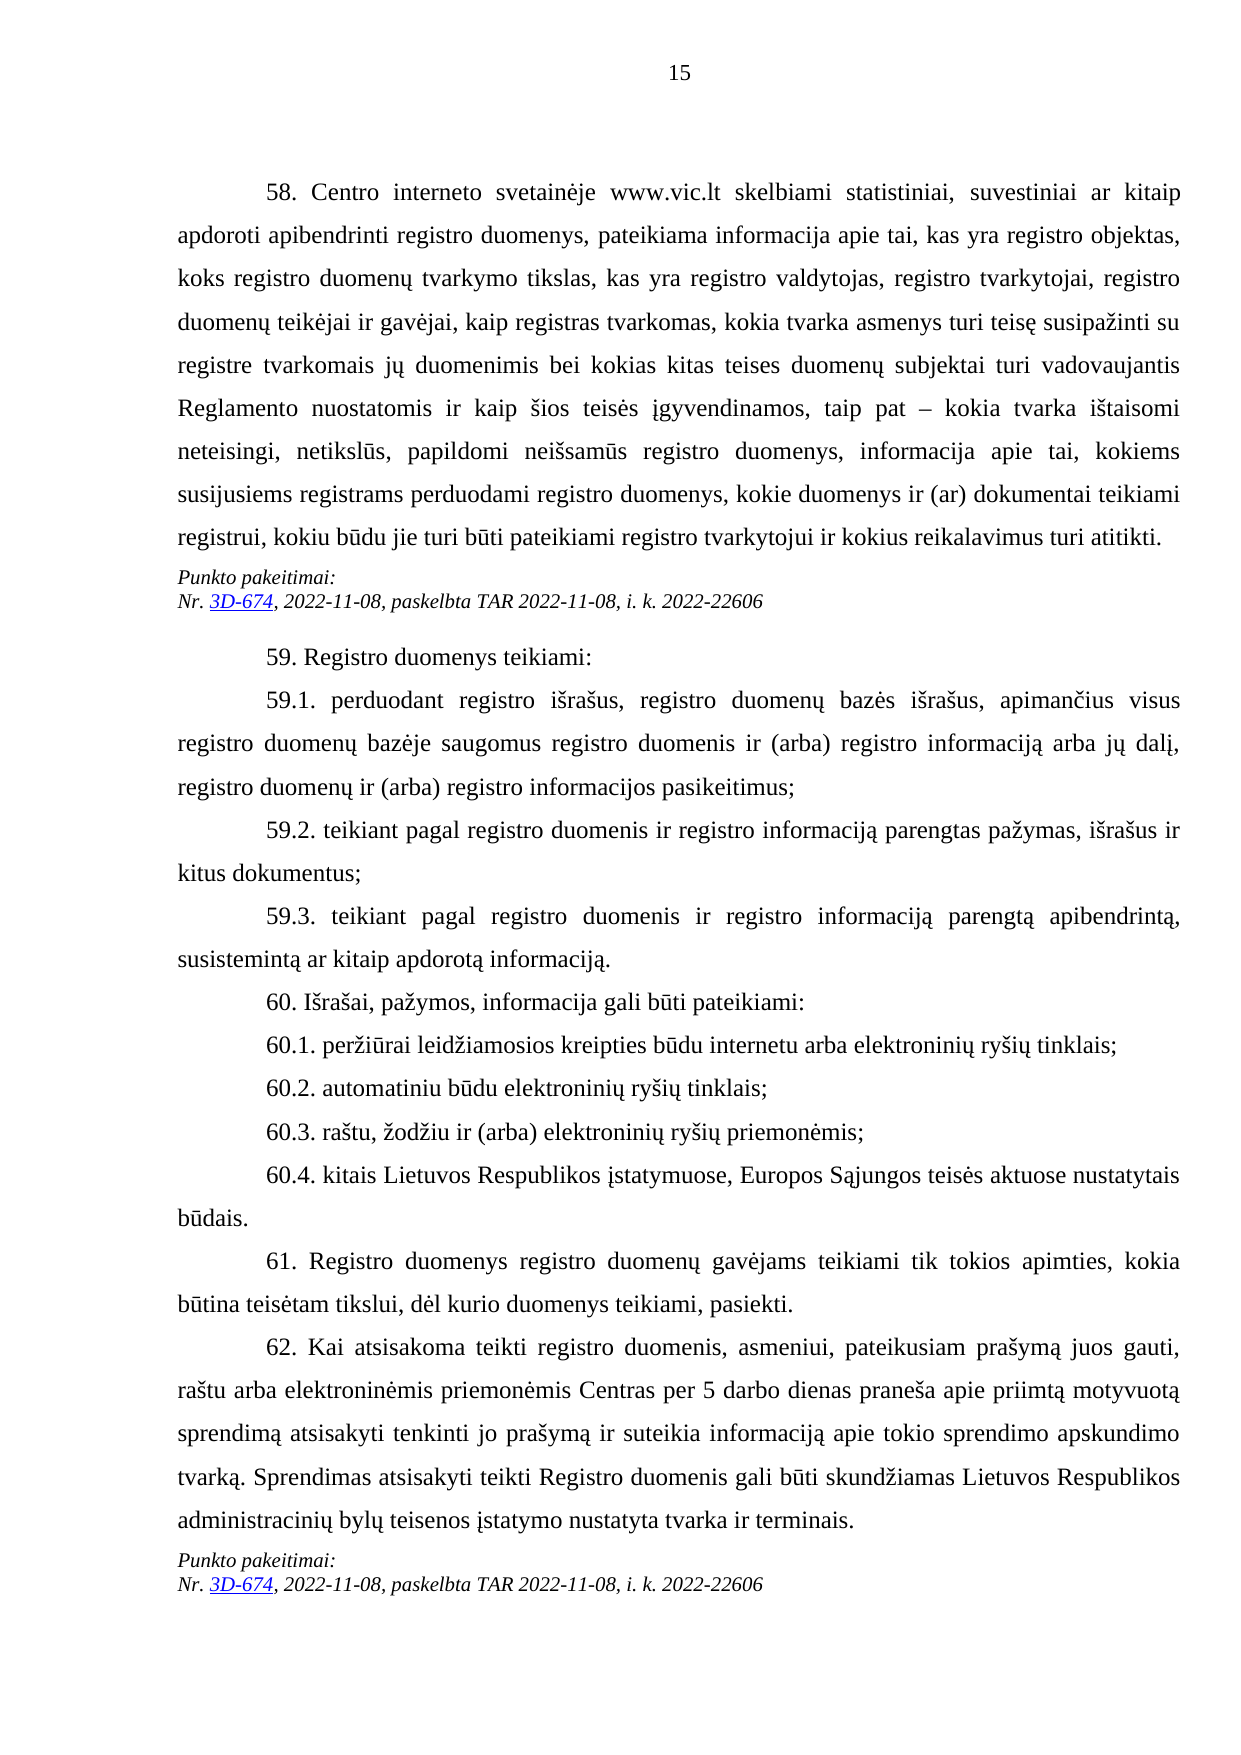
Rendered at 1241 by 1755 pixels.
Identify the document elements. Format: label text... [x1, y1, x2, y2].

text 62. Kai atsisakoma teikti registro duomenis, asmeniui, pateikusiam prašymą juos gauti, raštu arba elektroninėmis priemonėmis Centras per 5 darbo dienas praneša apie priimtą motyvuotą sprendimą atsisakyti tenkinti jo prašymą ir suteikia informaciją apie tokio sprendimo apskundimo tvarką. Sprendimas atsisakyti teikti Registro duomenis gali būti skundžiamas Lietuvos Respublikos administracinių bylų teisenos įstatymo nustatyta tvarka ir terminais. [177, 1332, 1181, 1533]
text 60.3. raštu, žodžiu ir (arba) elektroninių ryšių priemonėmis; [266, 1117, 1181, 1145]
text Punkto pakeitimai: [177, 1548, 1181, 1572]
text 60.2. automatiniu būdu elektroninių ryšių tinklais; [266, 1073, 1181, 1102]
text Punkto pakeitimai: [177, 565, 1181, 589]
text 58. Centro interneto svetainėje www.vic.lt skelbiami statistiniai, suvestiniai ar kitaip apdoroti apibendrinti registro duomenys, pateikiama informacija apie tai, kas yra registro objektas, koks registro duomenų tvarkymo tikslas, kas yra registro valdytojas, registro tvarkytojai, registro duomenų teikėjai ir gavėjai, kaip registras tvarkomas, kokia tvarka asmenys turi teisę susipažinti su registre tvarkomais jų duomenimis bei kokias kitas teises duomenų subjektai turi vadovaujantis Reglamento nuostatomis ir kaip šios teisės įgyvendinamos, taip pat – kokia tvarka ištaisomi neteisingi, netikslūs, papildomi neišsamūs registro duomenys, informacija apie tai, kokiems susijusiems registrams perduodami registro duomenys, kokie duomenys ir (ar) dokumentai teikiami registrui, kokiu būdu jie turi būti pateikiami registro tvarkytojui ir kokius reikalavimus turi atitikti. [177, 177, 1181, 551]
text 59.3. teikiant pagal registro duomenis ir registro informaciją parengtą apibendrintą, susistemintą ar kitaip apdorotą informaciją. [177, 901, 1181, 973]
text 59.1. perduodant registro išrašus, registro duomenų bazės išrašus, apimančius visus registro duomenų bazėje saugomus registro duomenis ir (arba) registro informaciją arba jų dalį, registro duomenų ir (arba) registro informacijos pasikeitimus; [177, 685, 1181, 800]
text 59.2. teikiant pagal registro duomenis ir registro informaciją parengtas pažymas, išrašus ir kitus dokumentus; [177, 815, 1181, 887]
text 59. Registro duomenys teikiami: [266, 642, 1181, 671]
text 60.4. kitais Lietuvos Respublikos įstatymuose, Europos Sąjungos teisės aktuose nustatytais būdais. [177, 1160, 1181, 1232]
text 61. Registro duomenys registro duomenų gavėjams teikiami tik tokios apimties, kokia būtina teisėtam tikslui, dėl kurio duomenys teikiami, pasiekti. [177, 1246, 1181, 1318]
text Nr. 3D-674, 2022-11-08, paskelbta TAR 2022-11-08, i. k. 2022-22606 [177, 1572, 1181, 1596]
text 60.1. peržiūrai leidžiamosios kreipties būdu internetu arba elektroninių ryšių tinklais; [266, 1030, 1181, 1059]
text 60. Išrašai, pažymos, informacija gali būti pateikiami: [266, 987, 1181, 1016]
text Nr. 3D-674, 2022-11-08, paskelbta TAR 2022-11-08, i. k. 2022-22606 [177, 589, 1181, 613]
